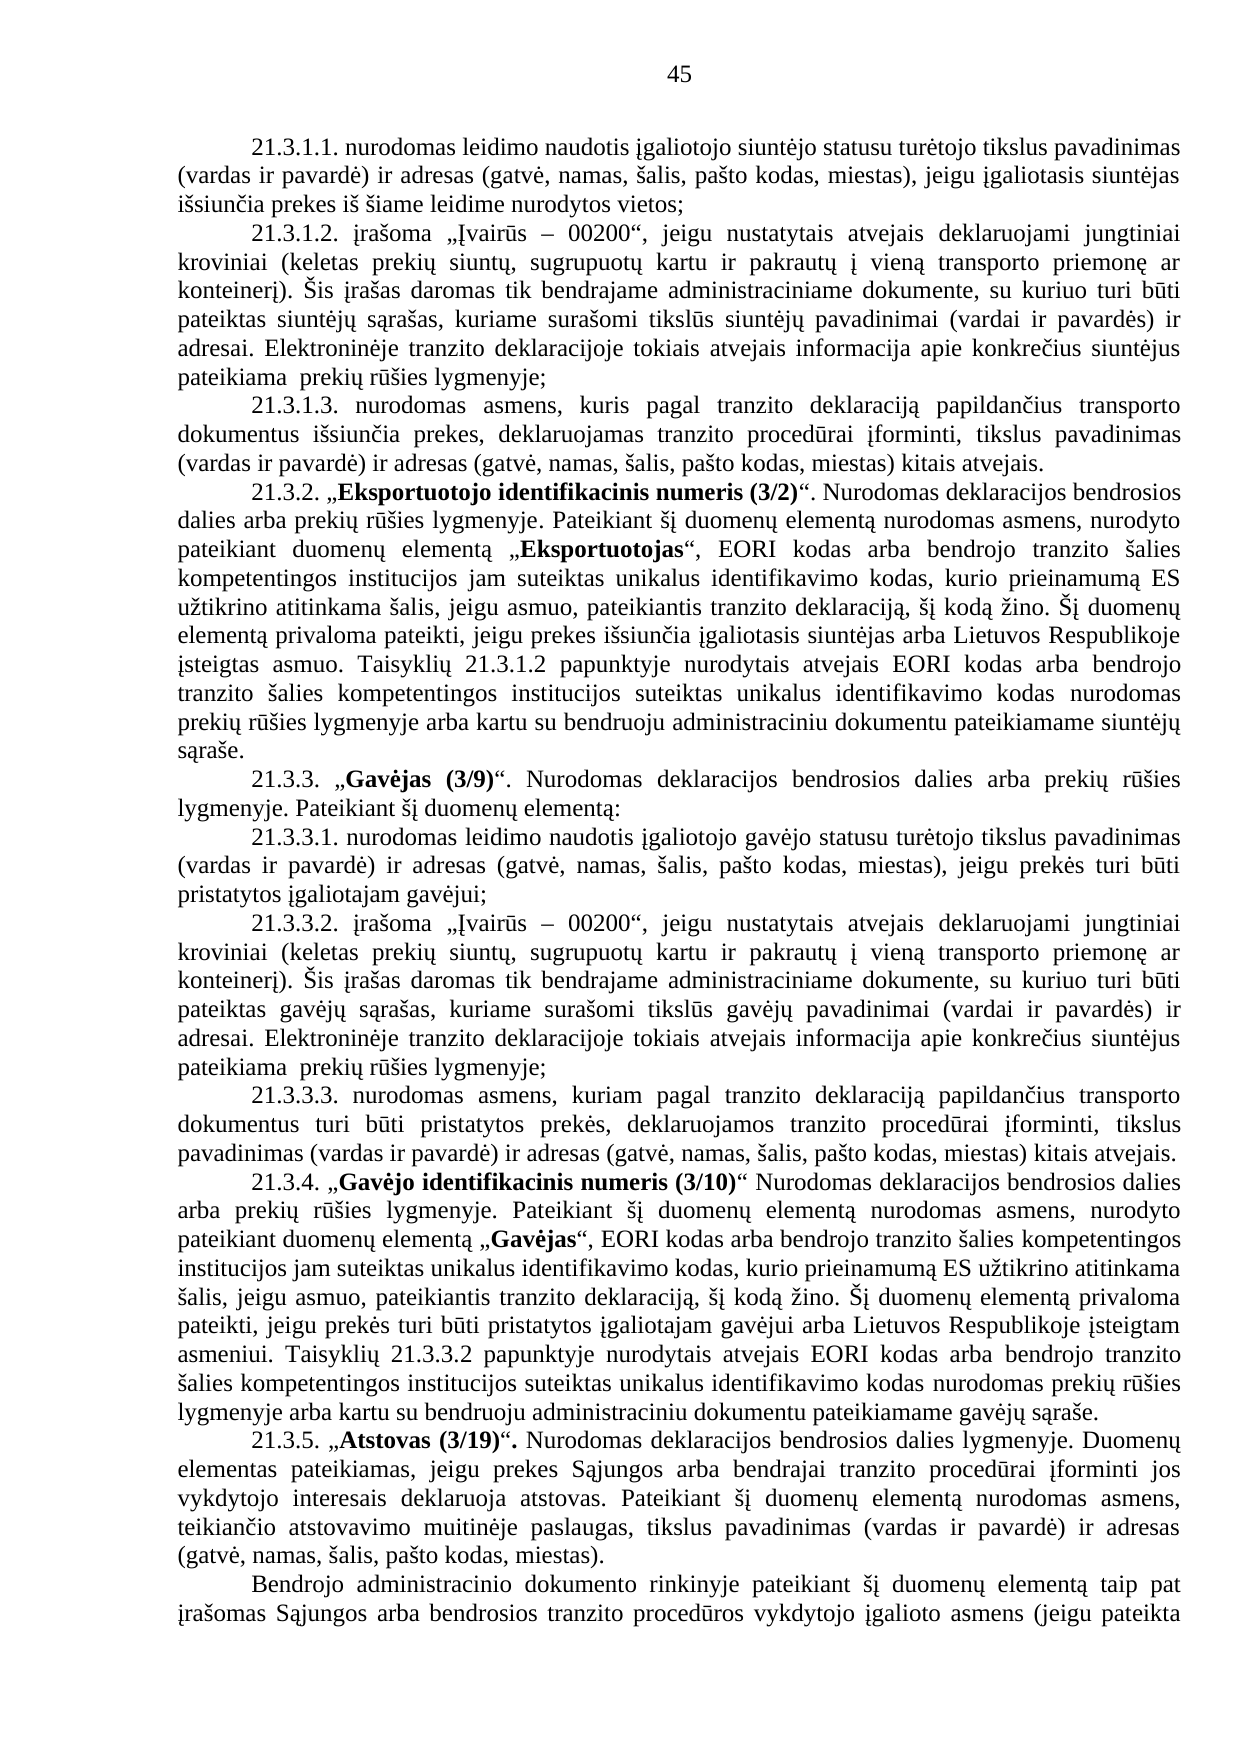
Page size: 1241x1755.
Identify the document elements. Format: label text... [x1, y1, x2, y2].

text 21.3.3.1. nurodomas leidimo naudotis įgaliotojo gavėjo statusu turėtojo tikslus pavadinimas (vardas ir pavardė) ir adresas (gatvė, namas, šalis, pašto kodas, miestas), jeigu prekės turi būti pristatytos įgaliotajam gavėjui; [177, 822, 1181, 908]
text 21.3.1.2. įrašoma „Įvairūs – 00200“, jeigu nustatytais atvejais deklaruojami jungtiniai kroviniai (keletas prekių siuntų, sugrupuotų kartu ir pakrautų į vieną transporto priemonę ar konteinerį). Šis įrašas daromas tik bendrajame administraciniame dokumente, su kuriuo turi būti pateiktas siuntėjų sąrašas, kuriame surašomi tikslūs siuntėjų pavadinimai (vardai ir pavardės) ir adresai. Elektroninėje tranzito deklaracijoje tokiais atvejais informacija apie konkrečius siuntėjus pateikiama prekių rūšies lygmenyje; [177, 218, 1181, 390]
text 21.3.4. „Gavėjo identifikacinis numeris (3/10)“ Nurodomas deklaracijos bendrosios dalies arba prekių rūšies lygmenyje. Pateikiant šį duomenų elementą nurodomas asmens, nurodyto pateikiant duomenų elementą „Gavėjas“, EORI kodas arba bendrojo tranzito šalies kompetentingos institucijos jam suteiktas unikalus identifikavimo kodas, kurio prieinamumą ES užtikrino atitinkama šalis, jeigu asmuo, pateikiantis tranzito deklaraciją, šį kodą žino. Šį duomenų elementą privaloma pateikti, jeigu prekės turi būti pristatytos įgaliotajam gavėjui arba Lietuvos Respublikoje įsteigtam asmeniui. Taisyklių 21.3.3.2 papunktyje nurodytais atvejais EORI kodas arba bendrojo tranzito šalies kompetentingos institucijos suteiktas unikalus identifikavimo kodas nurodomas prekių rūšies lygmenyje arba kartu su bendruoju administraciniu dokumentu pateikiamame gavėjų sąraše. [177, 1167, 1181, 1425]
text 21.3.3.3. nurodomas asmens, kuriam pagal tranzito deklaraciją papildančius transporto dokumentus turi būti pristatytos prekės, deklaruojamos tranzito procedūrai įforminti, tikslus pavadinimas (vardas ir pavardė) ir adresas (gatvė, namas, šalis, pašto kodas, miestas) kitais atvejais. [177, 1080, 1181, 1167]
text 21.3.1.1. nurodomas leidimo naudotis įgaliotojo siuntėjo statusu turėtojo tikslus pavadinimas (vardas ir pavardė) ir adresas (gatvė, namas, šalis, pašto kodas, miestas), jeigu įgaliotasis siuntėjas išsiunčia prekes iš šiame leidime nurodytos vietos; [177, 132, 1181, 218]
text 21.3.5. „Atstovas (3/19)“. Nurodomas deklaracijos bendrosios dalies lygmenyje. Duomenų elementas pateikiamas, jeigu prekes Sąjungos arba bendrajai tranzito procedūrai įforminti jos vykdytojo interesais deklaruoja atstovas. Pateikiant šį duomenų elementą nurodomas asmens, teikiančio atstovavimo muitinėje paslaugas, tikslus pavadinimas (vardas ir pavardė) ir adresas (gatvė, namas, šalis, pašto kodas, miestas). [177, 1425, 1181, 1569]
text 21.3.1.3. nurodomas asmens, kuris pagal tranzito deklaraciją papildančius transporto dokumentus išsiunčia prekes, deklaruojamas tranzito procedūrai įforminti, tikslus pavadinimas (vardas ir pavardė) ir adresas (gatvė, namas, šalis, pašto kodas, miestas) kitais atvejais. [177, 390, 1181, 477]
text 21.3.3.2. įrašoma „Įvairūs – 00200“, jeigu nustatytais atvejais deklaruojami jungtiniai kroviniai (keletas prekių siuntų, sugrupuotų kartu ir pakrautų į vieną transporto priemonę ar konteinerį). Šis įrašas daromas tik bendrajame administraciniame dokumente, su kuriuo turi būti pateiktas gavėjų sąrašas, kuriame surašomi tikslūs gavėjų pavadinimai (vardai ir pavardės) ir adresai. Elektroninėje tranzito deklaracijoje tokiais atvejais informacija apie konkrečius siuntėjus pateikiama prekių rūšies lygmenyje; [177, 908, 1181, 1080]
text 21.3.2. „Eksportuotojo identifikacinis numeris (3/2)“. Nurodomas deklaracijos bendrosios dalies arba prekių rūšies lygmenyje. Pateikiant šį duomenų elementą nurodomas asmens, nurodyto pateikiant duomenų elementą „Eksportuotojas“, EORI kodas arba bendrojo tranzito šalies kompetentingos institucijos jam suteiktas unikalus identifikavimo kodas, kurio prieinamumą ES užtikrino atitinkama šalis, jeigu asmuo, pateikiantis tranzito deklaraciją, šį kodą žino. Šį duomenų elementą privaloma pateikti, jeigu prekes išsiunčia įgaliotasis siuntėjas arba Lietuvos Respublikoje įsteigtas asmuo. Taisyklių 21.3.1.2 papunktyje nurodytais atvejais EORI kodas arba bendrojo tranzito šalies kompetentingos institucijos suteiktas unikalus identifikavimo kodas nurodomas prekių rūšies lygmenyje arba kartu su bendruoju administraciniu dokumentu pateikiamame siuntėjų sąraše. [177, 477, 1181, 764]
text Bendrojo administracinio dokumento rinkinyje pateikiant šį duomenų elementą taip pat įrašomas Sąjungos arba bendrosios tranzito procedūros vykdytojo įgalioto asmens (jeigu pateikta [177, 1569, 1181, 1627]
text 21.3.3. „Gavėjas (3/9)“. Nurodomas deklaracijos bendrosios dalies arba prekių rūšies lygmenyje. Pateikiant šį duomenų elementą: [177, 764, 1181, 822]
